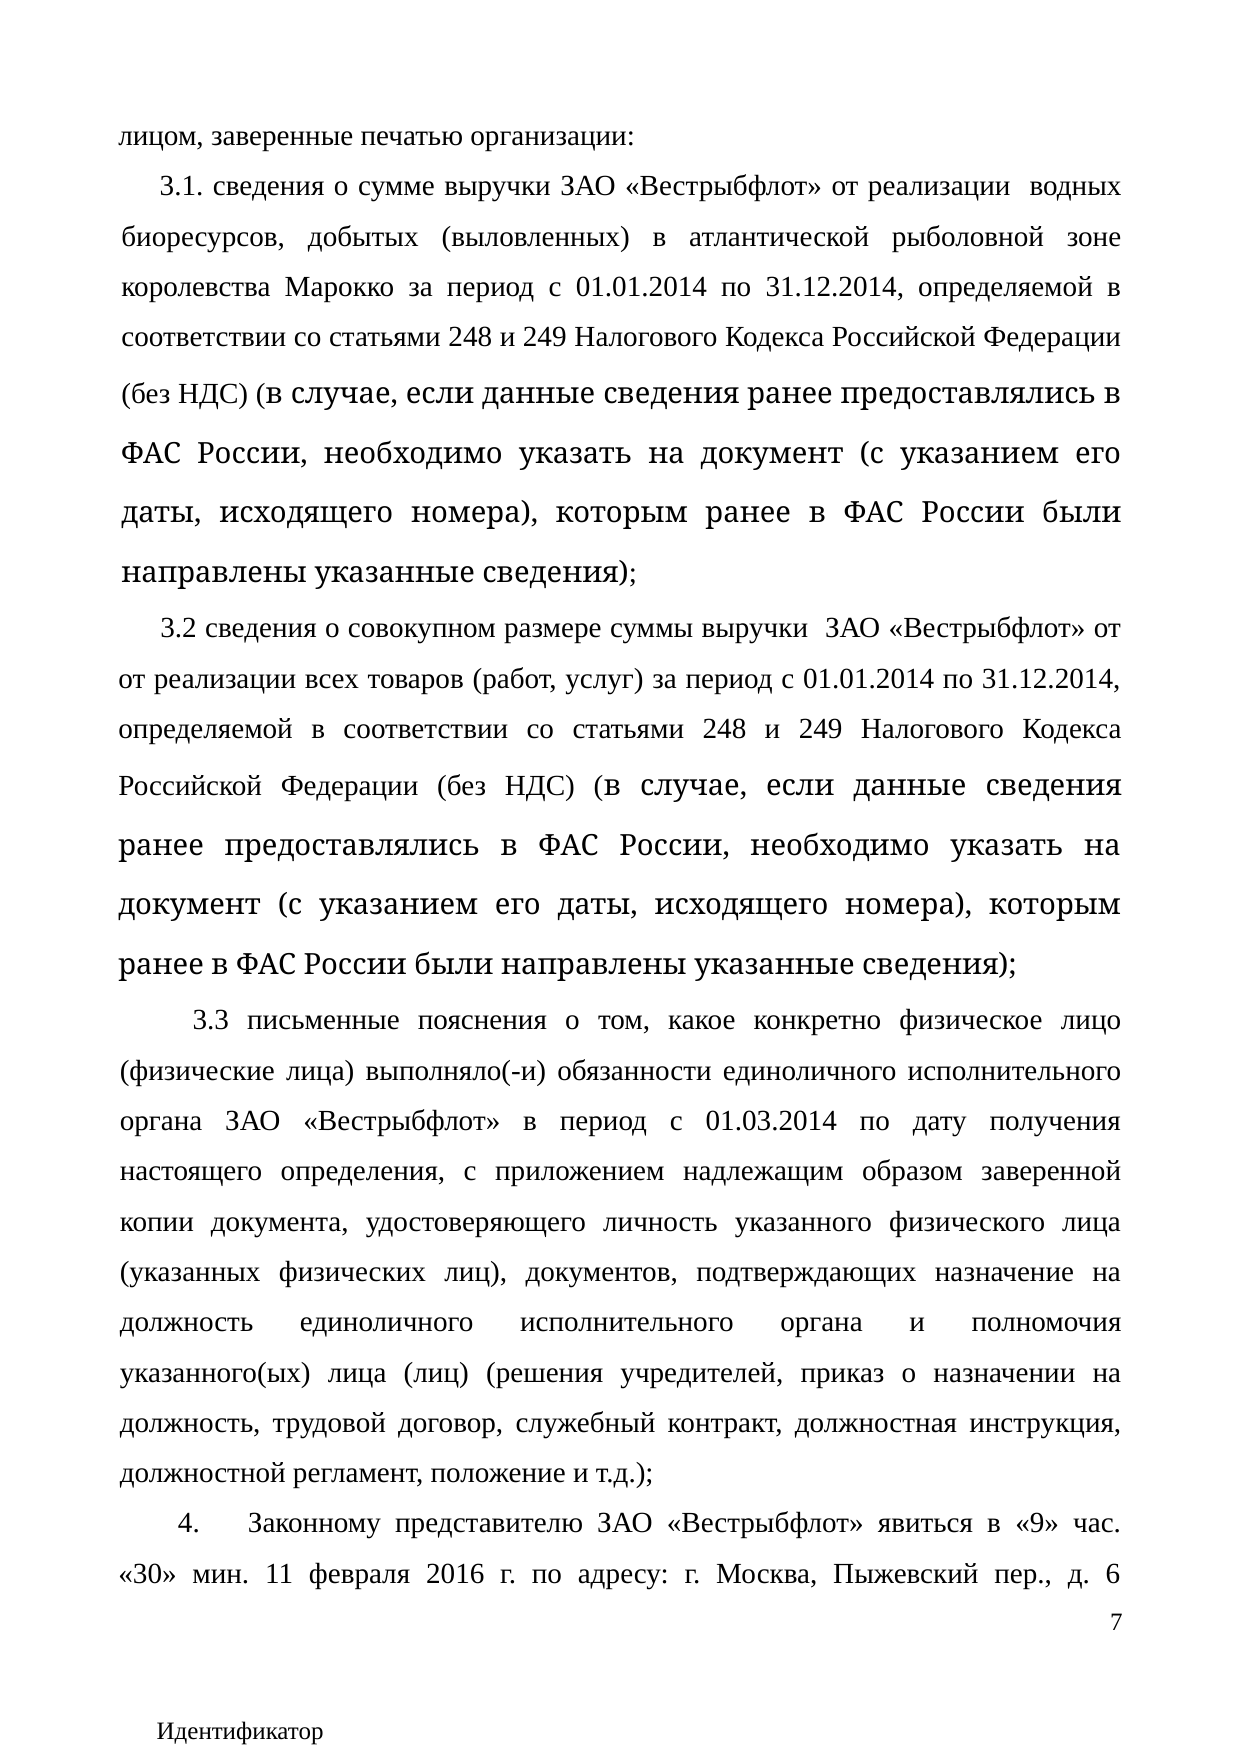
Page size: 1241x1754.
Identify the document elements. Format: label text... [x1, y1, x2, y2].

list 3.3 письменные пояснения о том, какое конкретно физическое лицо (физические лица) выполняло(-и) обязанности единоличного исполнительного органа ЗАО «Вестрыбфлот» в период с 01.03.2014 по дату получения настоящего определения, с приложением надлежащим образом заверенной копии документа, удостоверяющего личность указанного физического лица (указанных физических лиц), документов, подтверждающих назначение на должность единоличного исполнительного органа и полномочия указанного(ых) лица (лиц) (решения учредителей, приказ о назначении на должность, трудовой договор, служебный контракт, должностная инструкция, должностной регламент, положение и т.д.); [119, 1002, 1122, 1489]
list Законному представителю ЗАО «Вестрыбфлот» явиться в «9» час. «30» мин. 11 февраля 2016 г. по адресу: г. Москва, Пыжевский пер., д. 6 [118, 1506, 1122, 1589]
list лицом, заверенные печатью организации: [118, 118, 1122, 152]
list 3.1. сведения о сумме выручки ЗАО «Вестрыбфлот» от реализации водных биоресурсов, добытых (выловленных) в атлантической рыболовной зоне королевства Марокко за период с 01.01.2014 по 31.12.2014, определяемой в соответствии со статьями 248 и 249 Налогового Кодекса Российской Федерации (без НДС) (в случае, если данные сведения ранее предоставлялись в ФАС России, необходимо указать на документ (с указанием его даты, исходящего номера), которым ранее в ФАС России были направлены указанные сведения); [121, 168, 1122, 591]
list 3.2 сведения о совокупном размере суммы выручки ЗАО «Вестрыбфлот» от от реализации всех товаров (работ, услуг) за период с 01.01.2014 по 31.12.2014, определяемой в соответствии со статьями 248 и 249 Налогового Кодекса Российской Федерации (без НДС) (в случае, если данные сведения ранее предоставлялись в ФАС России, необходимо указать на документ (с указанием его даты, исходящего номера), которым ранее в ФАС России были направлены указанные сведения); [118, 611, 1122, 983]
